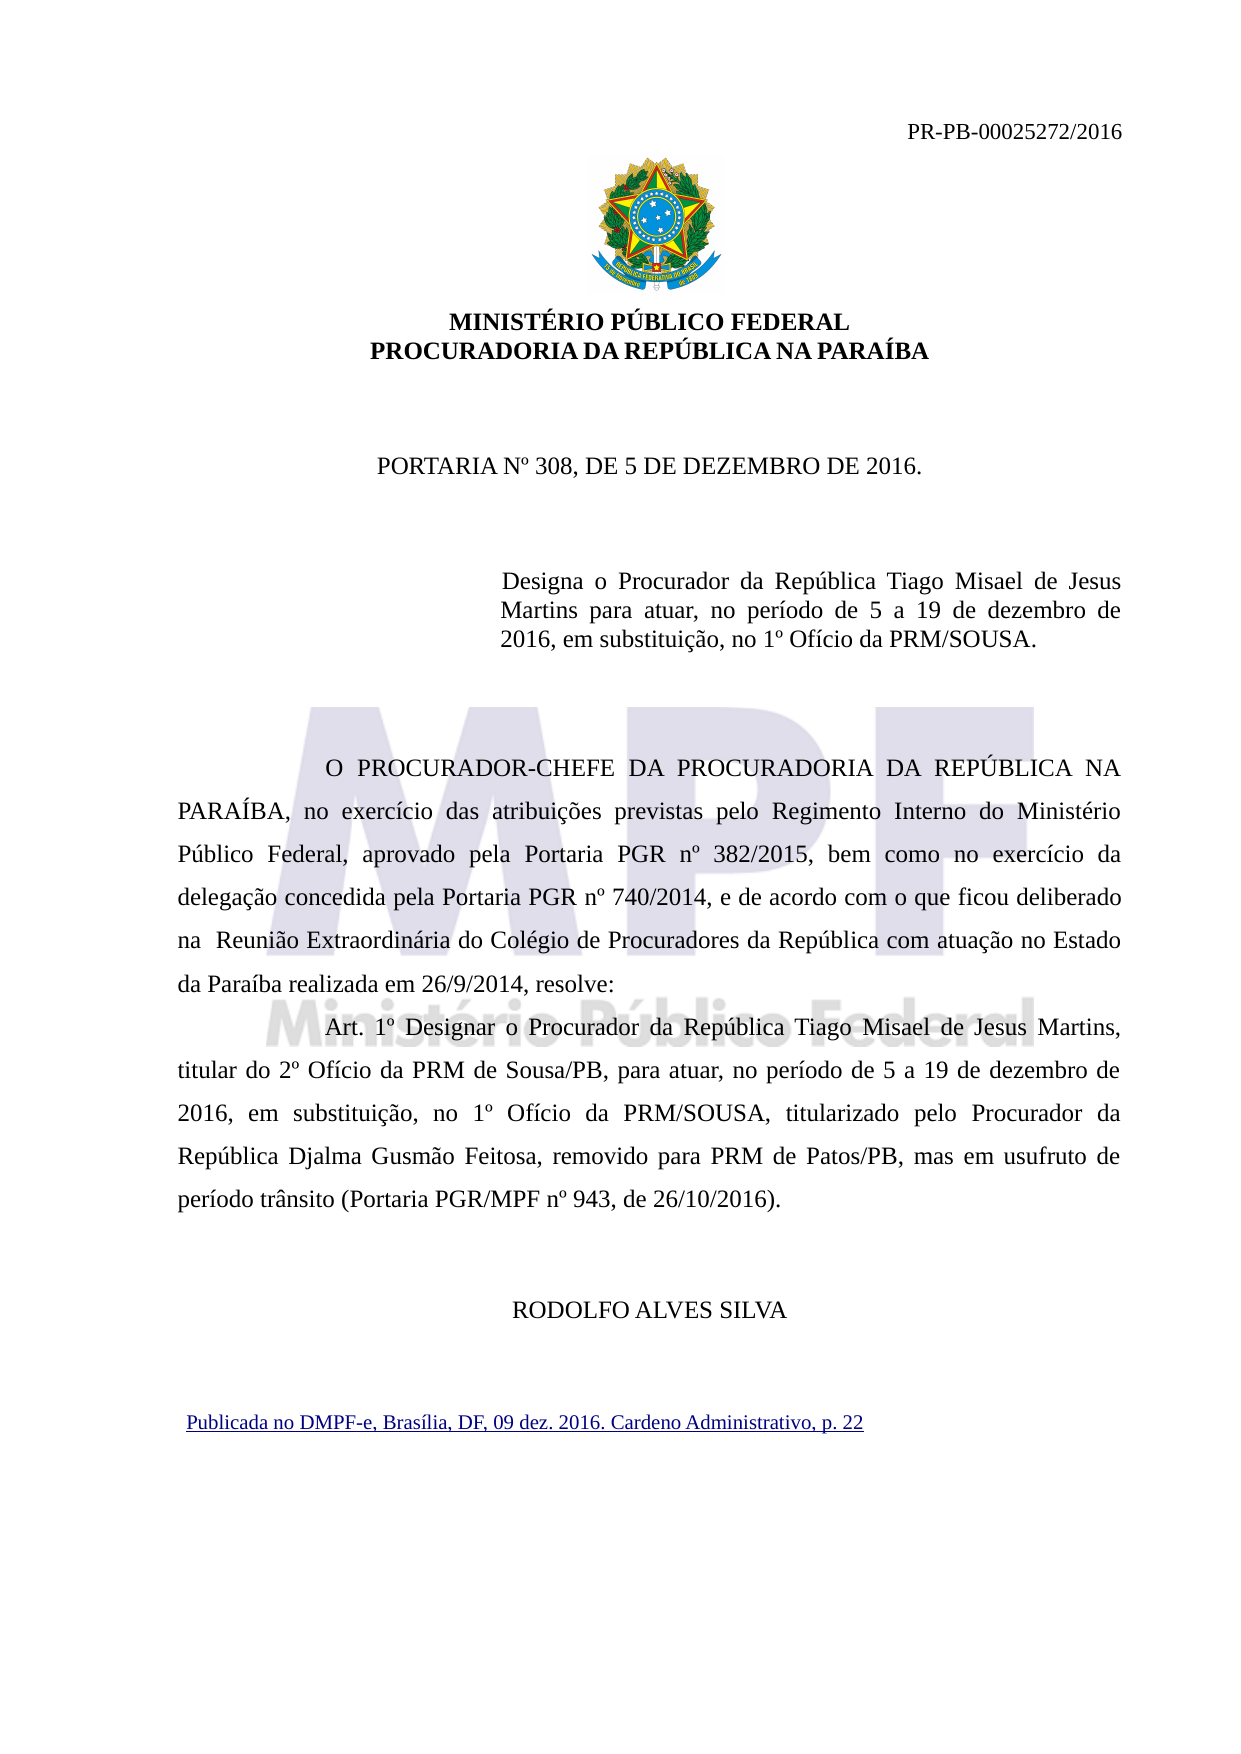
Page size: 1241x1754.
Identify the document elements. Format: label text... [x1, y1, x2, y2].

text PORTARIA Nº 308, DE 5 DE DEZEMBRO DE 2016. [177, 451, 1122, 480]
text Designa o Procurador da República Tiago Misael de Jesus Martins para atuar, no período de 5 a 19 de dezembro de 2016, em substituição, no 1º Ofício da PRM/SOUSA. [500, 566, 1122, 652]
text Publicada no DMPF-e, Brasília, DF, 09 dez. 2016. Cardeno Administrativo, p. 22 [176, 1410, 1122, 1434]
text O PROCURADOR-CHEFE DA PROCURADORIA DA REPÚBLICA NA PARAÍBA, no exercício das atribuições previstas pelo Regimento Interno do Ministério Público Federal, aprovado pela Portaria PGR nº 382/2015, bem como no exercício da delegação concedida pela Portaria PGR nº 740/2014, e de acordo com o que ficou deliberado na Reunião Extraordinária do Colégio de Procuradores da República com atuação no Estado da Paraíba realizada em 26/9/2014, resolve: [177, 753, 1122, 997]
text Art. 1º Designar o Procurador da República Tiago Misael de Jesus Martins, titular do 2º Ofício da PRM de Sousa/PB, para atuar, no período de 5 a 19 de dezembro de 2016, em substituição, no 1º Ofício da PRM/SOUSA, titularizado pelo Procurador da República Djalma Gusmão Feitosa, removido para PRM de Patos/PB, mas em usufruto de período trânsito (Portaria PGR/MPF nº 943, de 26/10/2016). [177, 1012, 1122, 1213]
text RODOLFO ALVES SILVA [177, 1295, 1122, 1324]
picture [266, 707, 1034, 753]
picture [266, 997, 1034, 1012]
text PROCURADORIA DA REPÚBLICA NA PARAÍBA [177, 336, 1122, 365]
picture [587, 155, 726, 294]
text PR-PB-00025272/2016 [177, 118, 1122, 144]
text MINISTÉRIO PÚBLICO FEDERAL [177, 307, 1122, 336]
